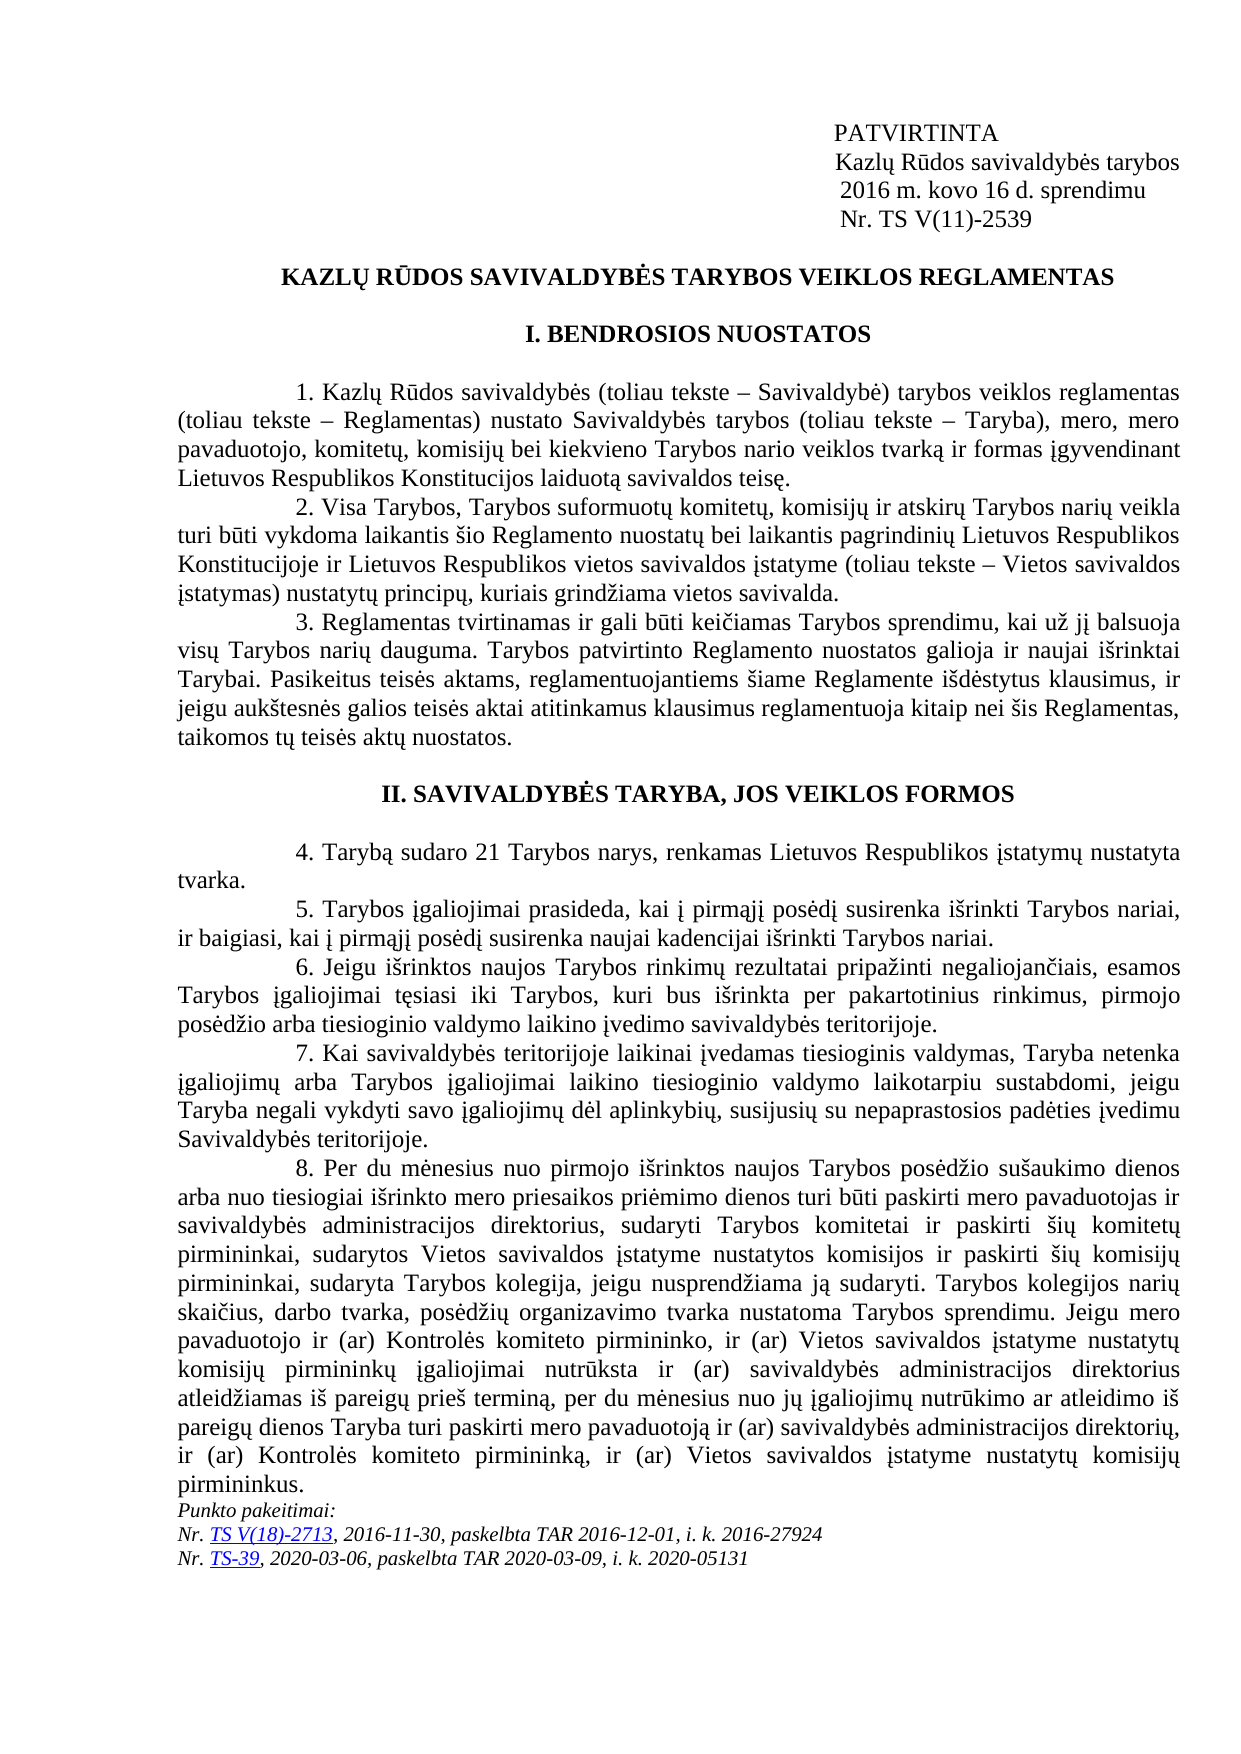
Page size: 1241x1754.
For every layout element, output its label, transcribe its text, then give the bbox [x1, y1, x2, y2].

text Kazlų Rūdos savivaldybės tarybos [833, 147, 1181, 176]
text 2016 m. kovo 16 d. sprendimu [177, 176, 1181, 204]
text KAZLŲ RŪDOS SAVIVALDYBĖS TARYBOS VEIKLOS REGLAMENTAS [215, 262, 1181, 291]
text Nr. TS V(18)-2713, 2016-11-30, paskelbta TAR 2016-12-01, i. k. 2016-27924 [177, 1522, 1181, 1546]
text Nr. TS-39, 2020-03-06, paskelbta TAR 2020-03-09, i. k. 2020-05131 [177, 1546, 1181, 1570]
text 8. Per du mėnesius nuo pirmojo išrinktos naujos Tarybos posėdžio sušaukimo dienos arba nuo tiesiogiai išrinkto mero priesaikos priėmimo dienos turi būti paskirti mero pavaduotojas ir savivaldybės administracijos direktorius, sudaryti Tarybos komitetai ir paskirti šių komitetų pirmininkai, sudarytos Vietos savivaldos įstatyme nustatytos komisijos ir paskirti šių komisijų pirmininkai, sudaryta Tarybos kolegija, jeigu nusprendžiama ją sudaryti. Tarybos kolegijos narių skaičius, darbo tvarka, posėdžių organizavimo tvarka nustatoma Tarybos sprendimu. Jeigu mero pavaduotojo ir (ar) Kontrolės komiteto pirmininko, ir (ar) Vietos savivaldos įstatyme nustatytų komisijų pirmininkų įgaliojimai nutrūksta ir (ar) savivaldybės administracijos direktorius atleidžiamas iš pareigų prieš terminą, per du mėnesius nuo jų įgaliojimų nutrūkimo ar atleidimo iš pareigų dienos Taryba turi paskirti mero pavaduotoją ir (ar) savivaldybės administracijos direktorių, ir (ar) Kontrolės komiteto pirmininką, ir (ar) Vietos savivaldos įstatyme nustatytų komisijų pirmininkus. [177, 1153, 1181, 1498]
text 7. Kai savivaldybės teritorijoje laikinai įvedamas tiesioginis valdymas, Taryba netenka įgaliojimų arba Tarybos įgaliojimai laikino tiesioginio valdymo laikotarpiu sustabdomi, jeigu Taryba negali vykdyti savo įgaliojimų dėl aplinkybių, susijusių su nepaprastosios padėties įvedimu Savivaldybės teritorijoje. [177, 1038, 1181, 1153]
text PATVIRTINTA [833, 118, 1181, 147]
text 1. Kazlų Rūdos savivaldybės (toliau tekste – Savivaldybė) tarybos veiklos reglamentas (toliau tekste – Reglamentas) nustato Savivaldybės tarybos (toliau tekste – Taryba), mero, mero pavaduotojo, komitetų, komisijų bei kiekvieno Tarybos nario veiklos tvarką ir formas įgyvendinant Lietuvos Respublikos Konstitucijos laiduotą savivaldos teisę. [177, 377, 1181, 492]
text 5. Tarybos įgaliojimai prasideda, kai į pirmąjį posėdį susirenka išrinkti Tarybos nariai, ir baigiasi, kai į pirmąjį posėdį susirenka naujai kadencijai išrinkti Tarybos nariai. [177, 894, 1181, 952]
text Punkto pakeitimai: [177, 1498, 1181, 1522]
text I. BENDROSIOS NUOSTATOS [215, 319, 1181, 348]
text 3. Reglamentas tvirtinamas ir gali būti keičiamas Tarybos sprendimu, kai už jį balsuoja visų Tarybos narių dauguma. Tarybos patvirtinto Reglamento nuostatos galioja ir naujai išrinktai Tarybai. Pasikeitus teisės aktams, reglamentuojantiems šiame Reglamente išdėstytus klausimus, ir jeigu aukštesnės galios teisės aktai atitinkamus klausimus reglamentuoja kitaip nei šis Reglamentas, taikomos tų teisės aktų nuostatos. [177, 607, 1181, 751]
text Nr. TS V(11)-2539 [177, 204, 1181, 233]
text 2. Visa Tarybos, Tarybos suformuotų komitetų, komisijų ir atskirų Tarybos narių veikla turi būti vykdoma laikantis šio Reglamento nuostatų bei laikantis pagrindinių Lietuvos Respublikos Konstitucijoje ir Lietuvos Respublikos vietos savivaldos įstatyme (toliau tekste – Vietos savivaldos įstatymas) nustatytų principų, kuriais grindžiama vietos savivalda. [177, 492, 1181, 607]
text 6. Jeigu išrinktos naujos Tarybos rinkimų rezultatai pripažinti negaliojančiais, esamos Tarybos įgaliojimai tęsiasi iki Tarybos, kuri bus išrinkta per pakartotinius rinkimus, pirmojo posėdžio arba tiesioginio valdymo laikino įvedimo savivaldybės teritorijoje. [177, 952, 1181, 1038]
text 4. Tarybą sudaro 21 Tarybos narys, renkamas Lietuvos Respublikos įstatymų nustatyta tvarka. [177, 837, 1181, 894]
text II. SAVIVALDYBĖS TARYBA, JOS VEIKLOS FORMOS [215, 779, 1181, 808]
